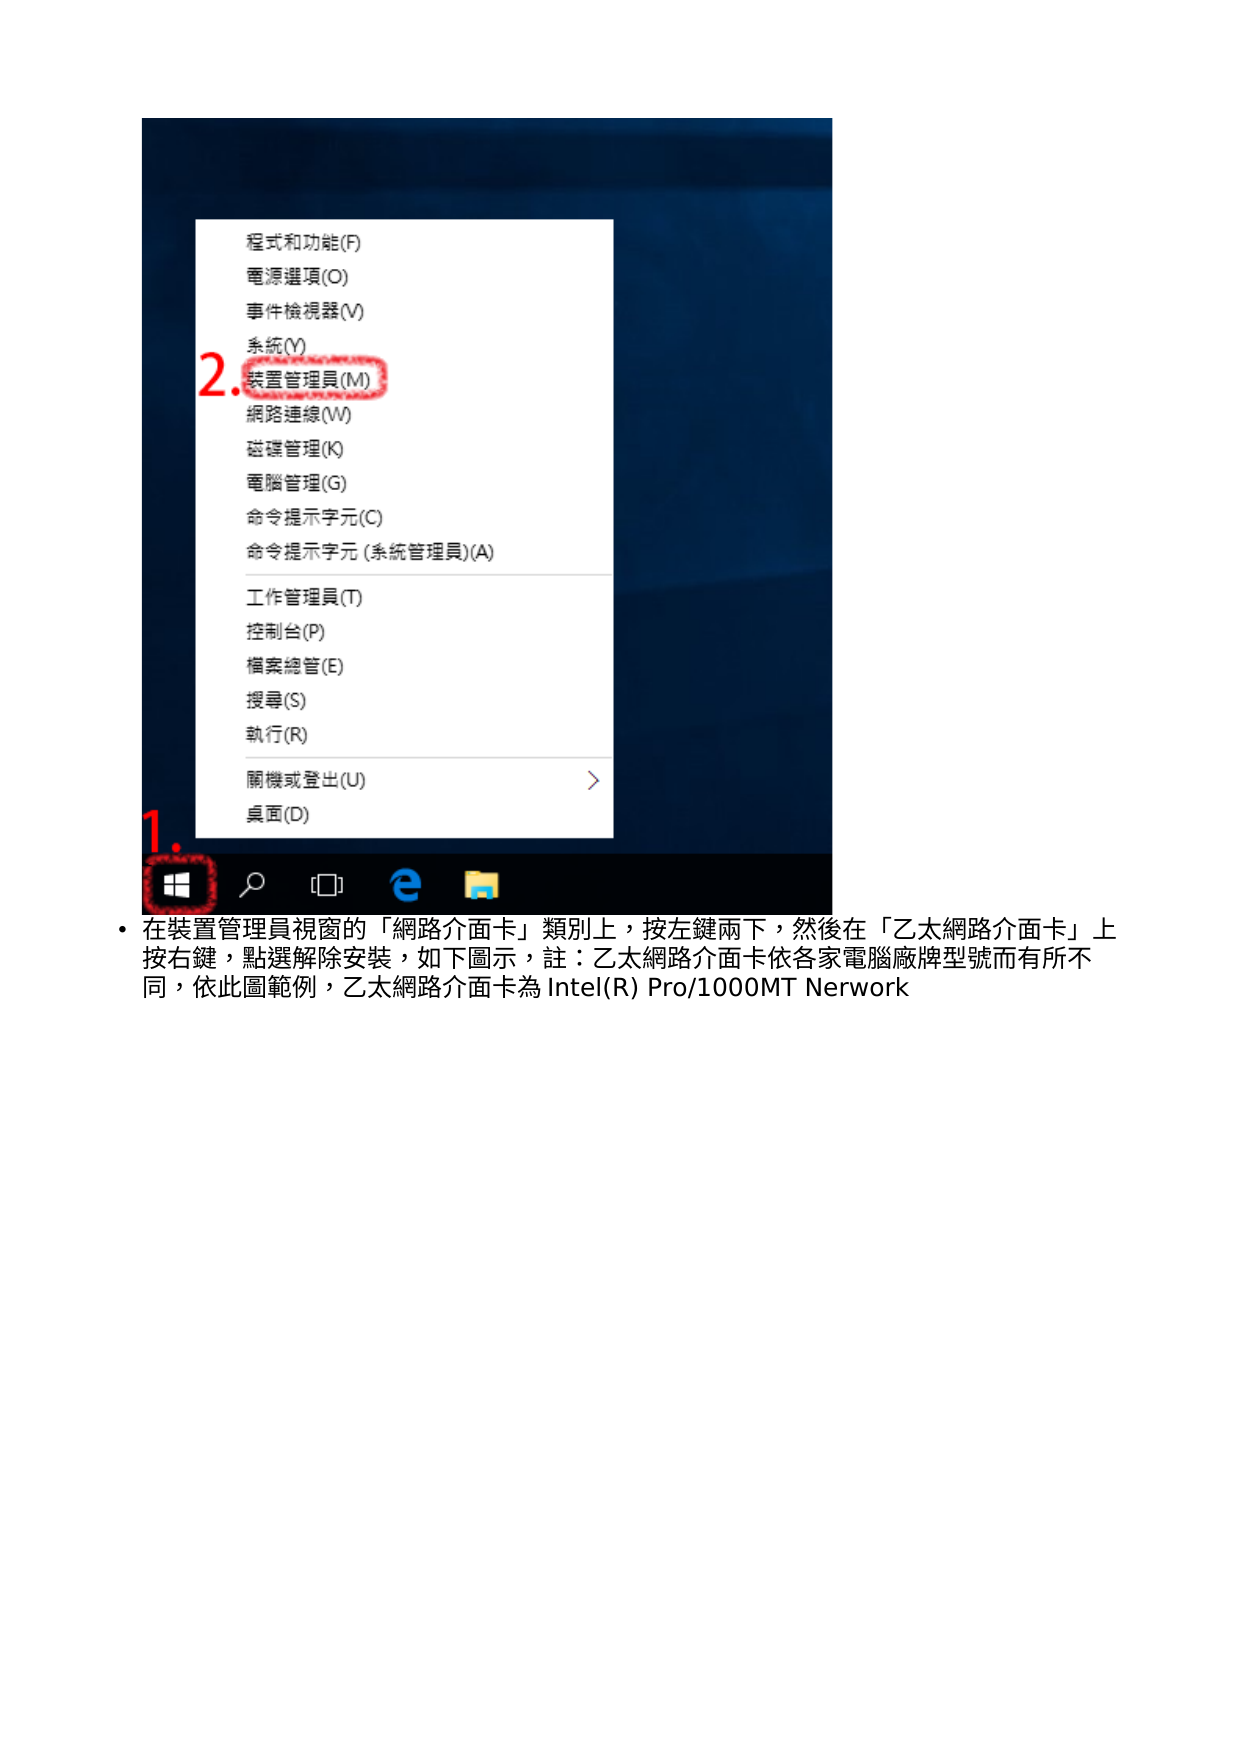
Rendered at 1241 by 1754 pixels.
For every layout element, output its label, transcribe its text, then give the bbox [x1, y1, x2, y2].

list [118, 118, 141, 915]
picture [141, 118, 833, 915]
list [833, 118, 1122, 915]
list 在裝置管理員視窗的「網路介面卡」類別上，按左鍵兩下，然後在「乙太網路介面卡」上按右鍵，點選解除安裝，如下圖示，註：乙太網路介面卡依各家電腦廠牌型號而有所不同，依此圖範例，乙太網路介面卡為Intel(R) Pro/1000MT Nerwork [118, 915, 1122, 1002]
